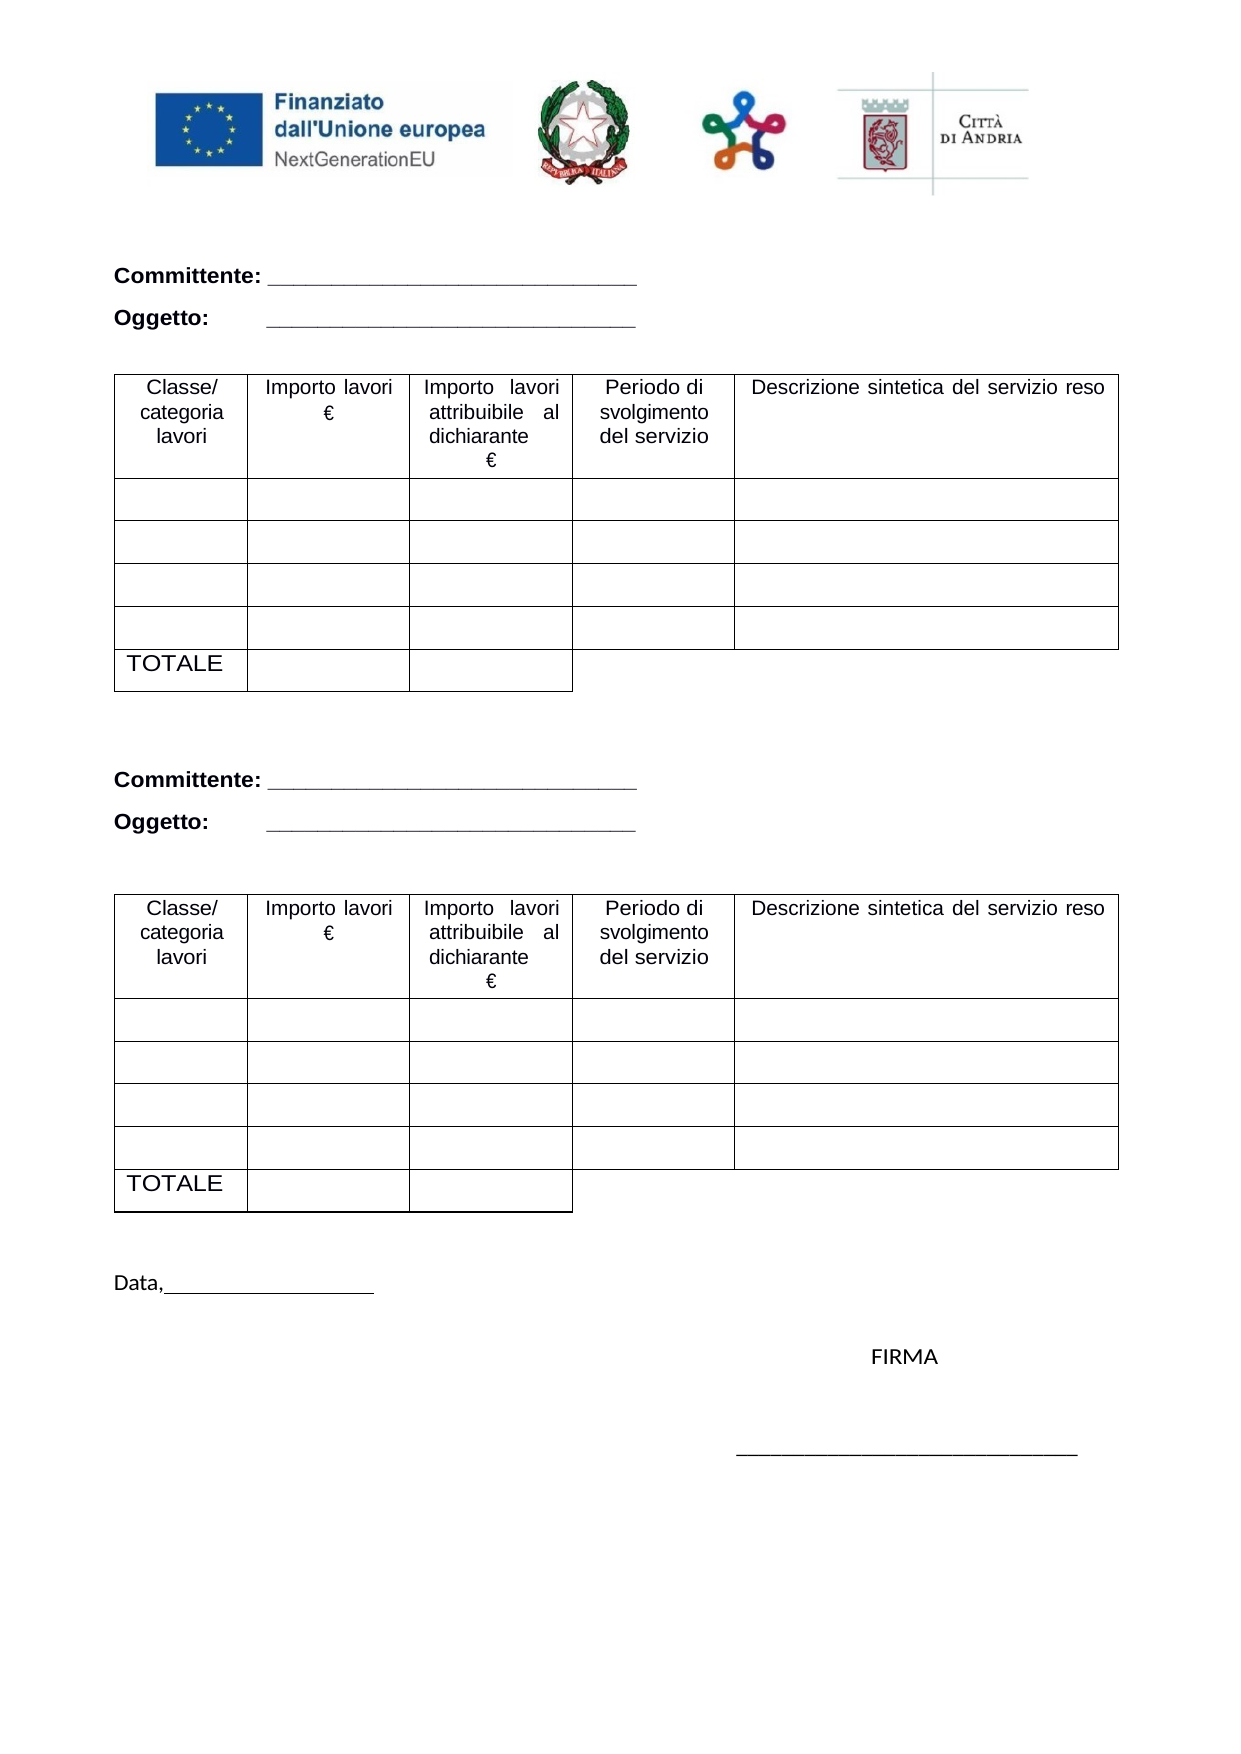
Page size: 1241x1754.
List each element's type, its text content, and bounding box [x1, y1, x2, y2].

table_cell [248, 1170, 409, 1211]
table_cell [573, 650, 1118, 691]
table_header Importo lavori € [248, 895, 409, 998]
table_cell [573, 1084, 734, 1126]
table_cell [248, 1127, 409, 1169]
table_cell [410, 1042, 572, 1083]
table_cell [248, 607, 409, 648]
table_cell [248, 1042, 409, 1083]
table_cell TOTALE [115, 1170, 247, 1211]
table_header Importo lavori attribuibile al dichiarante € [410, 375, 572, 478]
text Oggetto: _____________________________ [114, 809, 1165, 834]
picture [104, 43, 1170, 196]
table_header Importo lavori € [248, 375, 409, 478]
table_header Importo lavori attribuibile al dichiarante € [410, 895, 572, 998]
table_cell [115, 479, 247, 520]
table_cell [410, 650, 572, 691]
table_cell [410, 607, 572, 648]
text ______________________________ [100, 1432, 1165, 1459]
table_header Descrizione sintetica del servizio reso [735, 375, 1118, 478]
table_cell [410, 1084, 572, 1126]
table_header Descrizione sintetica del servizio reso [735, 895, 1118, 998]
table_header Classe/ categoria lavori [115, 375, 247, 478]
table_cell [735, 999, 1118, 1041]
text Data, [114, 1268, 1165, 1296]
table_cell TOTALE [115, 650, 247, 691]
table_cell [410, 1127, 572, 1169]
table_cell [410, 999, 572, 1041]
text Oggetto: _____________________________ [114, 305, 1165, 330]
table_cell [573, 999, 734, 1041]
table_header Classe/ categoria lavori [115, 895, 247, 998]
table_cell [248, 564, 409, 606]
table_cell [248, 999, 409, 1041]
table_cell [115, 521, 247, 563]
table_header Periodo di svolgimento del servizio [573, 895, 734, 998]
table_cell [410, 479, 572, 520]
table_cell [248, 650, 409, 691]
table_cell [735, 1084, 1118, 1126]
table_cell [248, 479, 409, 520]
table_cell [248, 521, 409, 563]
text FIRMA [100, 1342, 938, 1370]
table_cell [115, 1042, 247, 1083]
table_cell [248, 1084, 409, 1126]
table_cell [735, 521, 1118, 563]
table_cell [115, 999, 247, 1041]
table_cell [573, 479, 734, 520]
table_cell [410, 521, 572, 563]
table_cell [573, 607, 734, 648]
table_cell [735, 479, 1118, 520]
table_cell [115, 607, 247, 648]
table_header Periodo di svolgimento del servizio [573, 375, 734, 478]
table_cell [735, 1042, 1118, 1083]
table_cell [410, 564, 572, 606]
table_cell [115, 564, 247, 606]
table_cell [115, 1127, 247, 1169]
text Committente: _____________________________ [114, 764, 1165, 793]
text Committente: _____________________________ [114, 260, 1165, 289]
table_cell [115, 1084, 247, 1126]
table_cell [410, 1170, 572, 1211]
table_cell [735, 564, 1118, 606]
table_cell [573, 1170, 1118, 1211]
table_cell [573, 564, 734, 606]
table_cell [573, 1042, 734, 1083]
table_cell [573, 521, 734, 563]
table_cell [735, 1127, 1118, 1169]
table_cell [735, 607, 1118, 648]
table_cell [573, 1127, 734, 1169]
